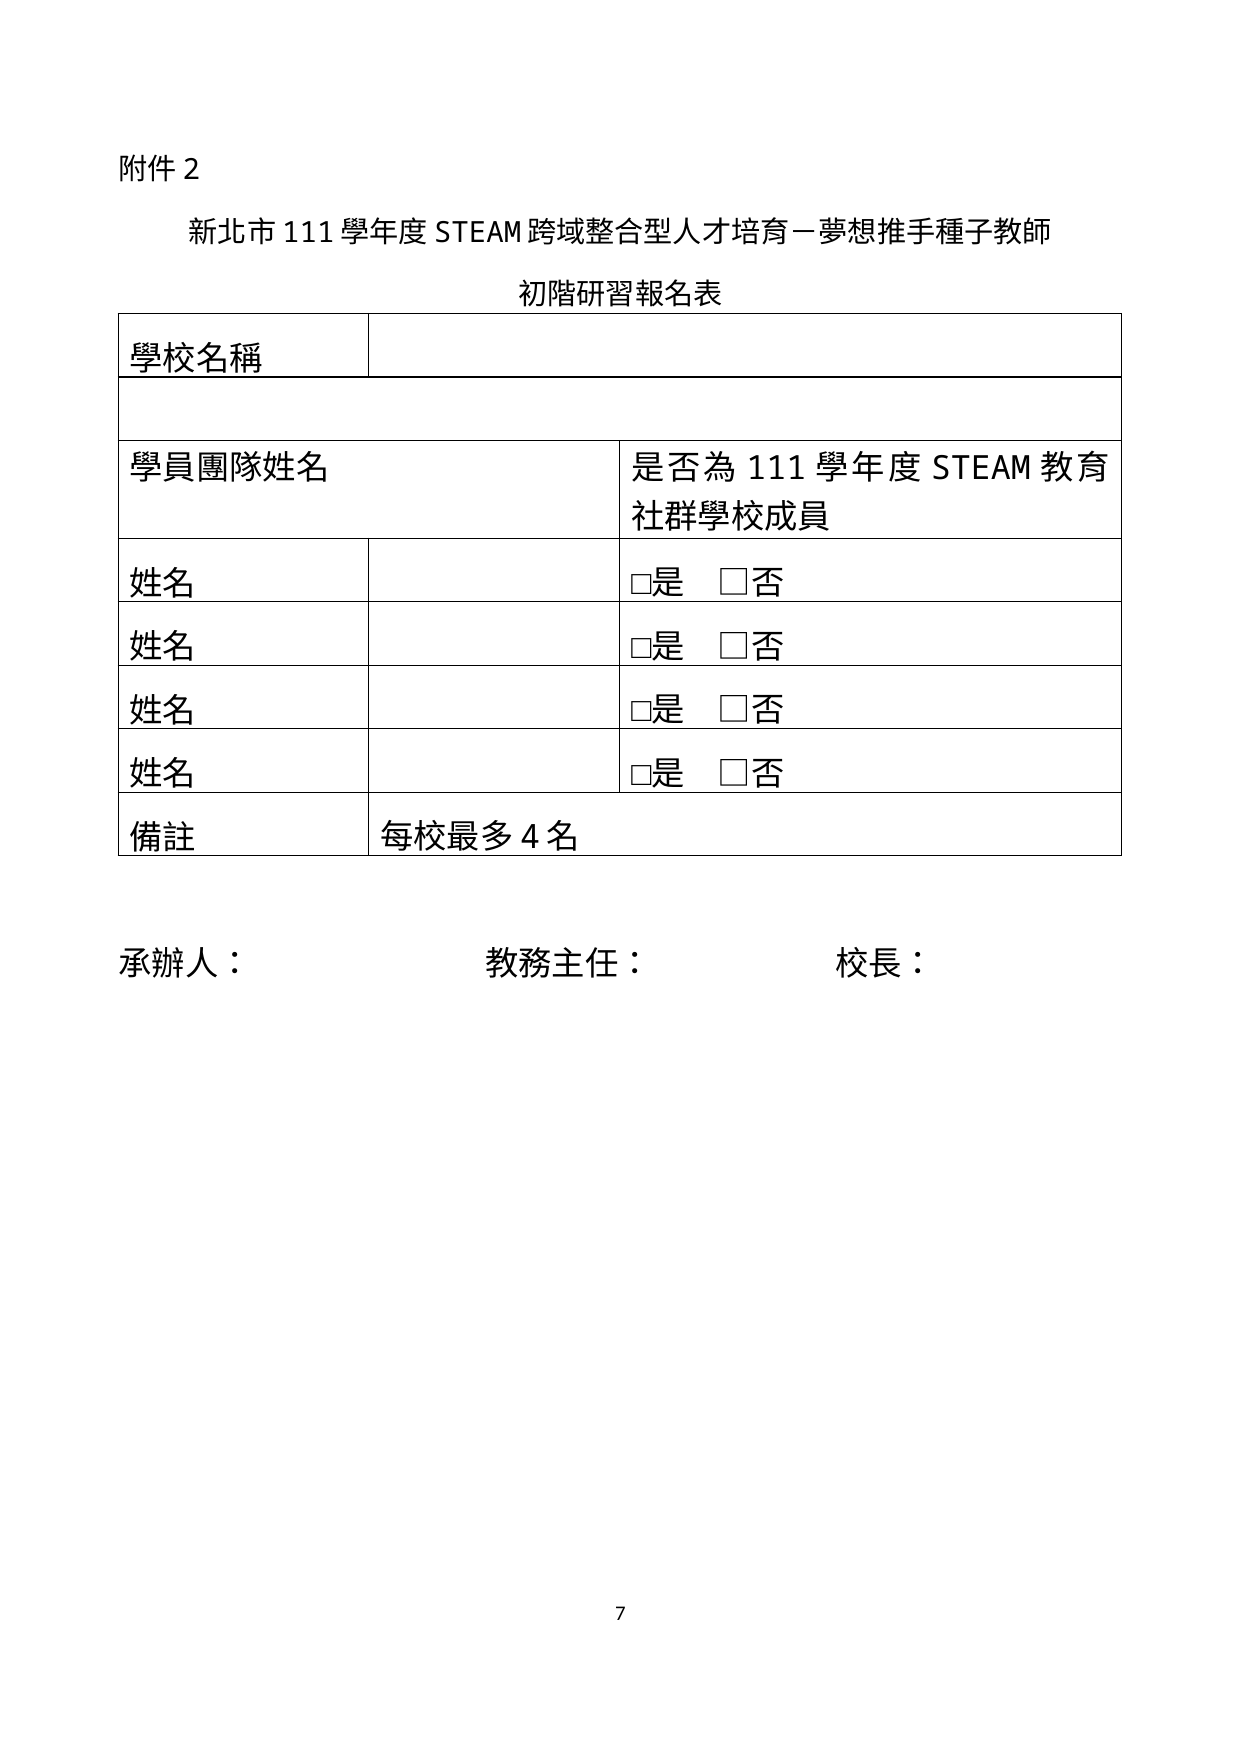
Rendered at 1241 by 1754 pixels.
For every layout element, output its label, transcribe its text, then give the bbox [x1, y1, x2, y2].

table_cell [369, 539, 619, 601]
table_cell 是否為111學年度STEAM教育社群學校成員 [620, 441, 1121, 538]
text 附件2 [118, 125, 1122, 188]
table_cell □是 □否 [620, 666, 1121, 728]
text 承辦人： 教務主任： 校長： [118, 919, 1122, 981]
table_cell 備註 [119, 793, 368, 855]
table_cell □是 □否 [620, 729, 1121, 792]
table_header 學校名稱 [119, 314, 368, 376]
table_header [369, 314, 1121, 376]
table_cell [369, 602, 619, 665]
table_cell [119, 378, 1121, 440]
table_cell □是 □否 [620, 602, 1121, 665]
table_cell 姓名 [119, 602, 368, 665]
table_cell 姓名 [119, 729, 368, 792]
table_cell 姓名 [119, 539, 368, 601]
text 新北市111學年度STEAM跨域整合型人才培育－夢想推手種子教師 初階研習報名表 [118, 188, 1122, 313]
table_cell [369, 729, 619, 792]
table_cell 學員團隊姓名 [119, 441, 619, 538]
table_cell [369, 666, 619, 728]
table_cell □是 □否 [620, 539, 1121, 601]
table_cell 姓名 [119, 666, 368, 728]
table_cell 每校最多4名 [369, 793, 1121, 855]
